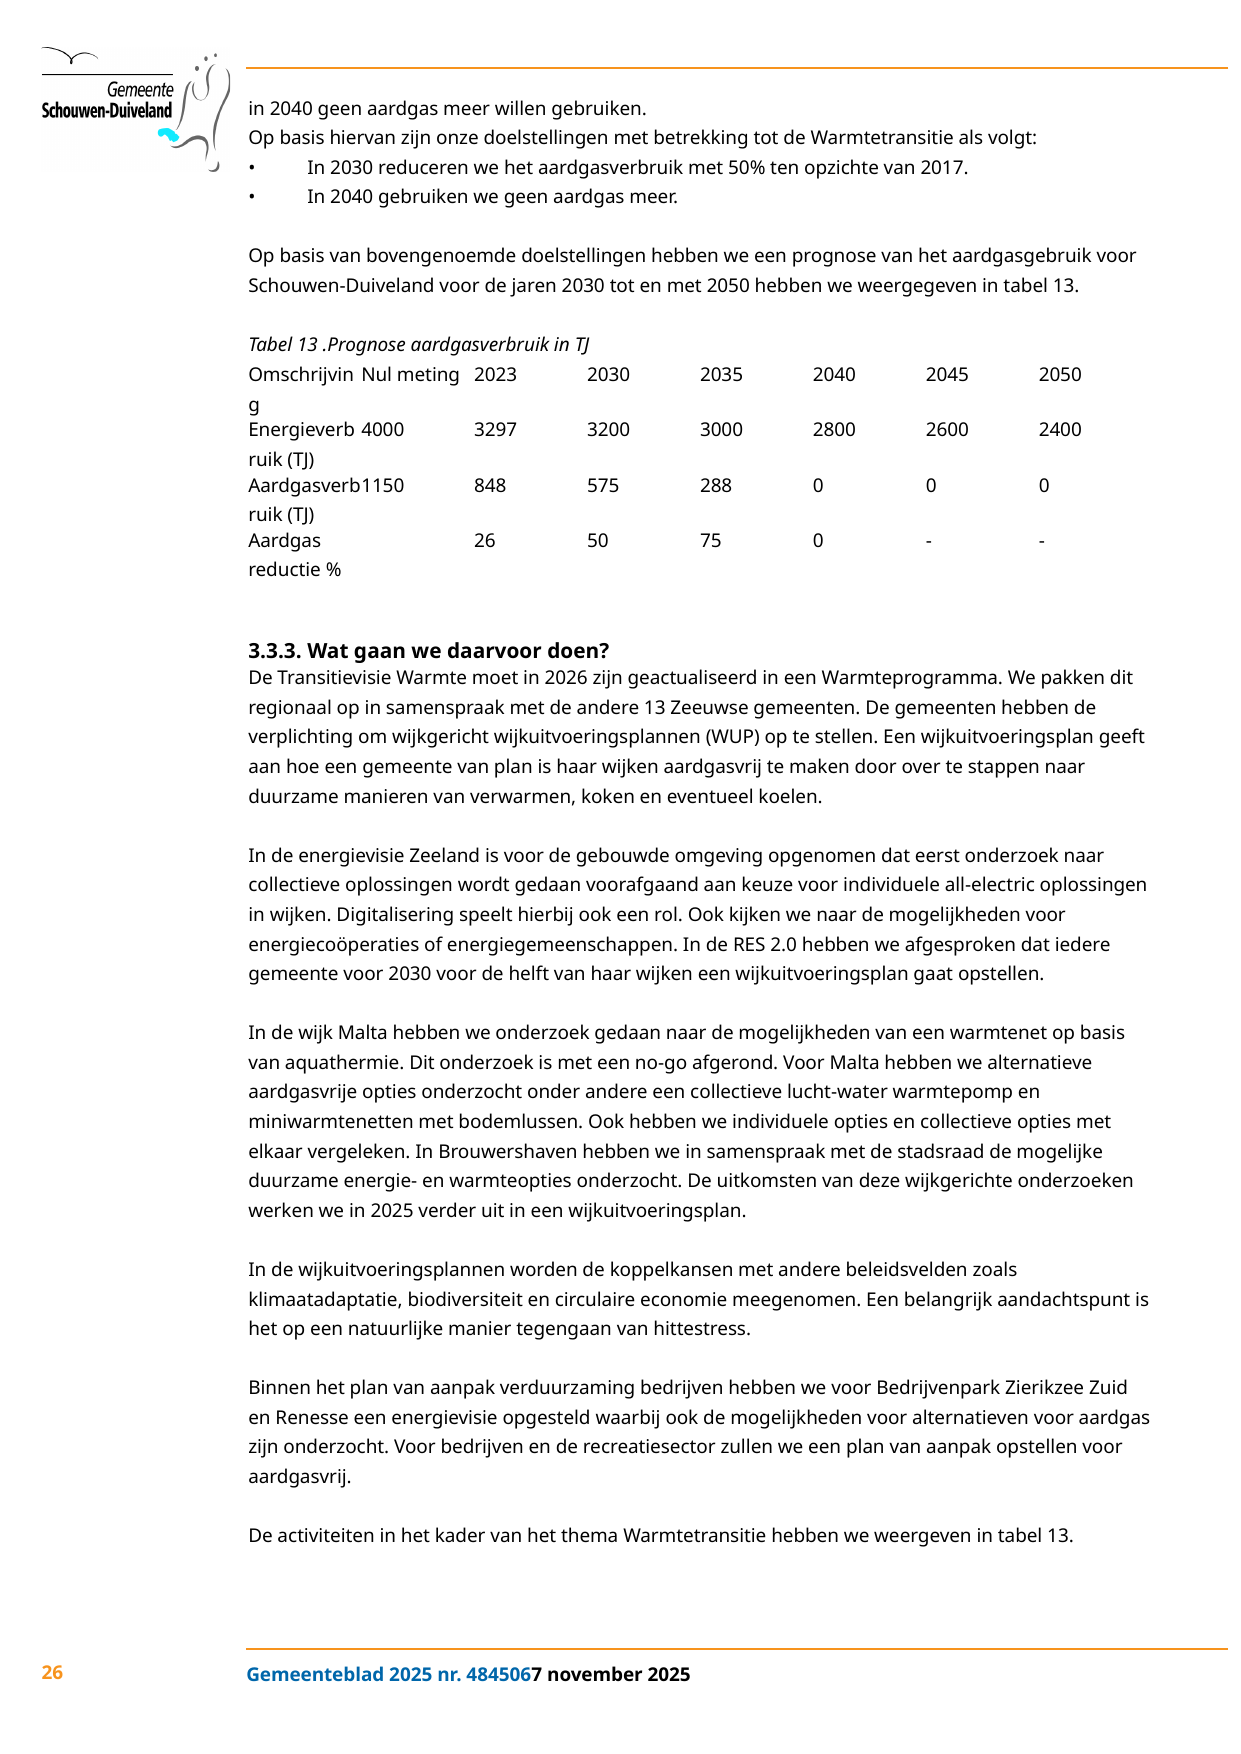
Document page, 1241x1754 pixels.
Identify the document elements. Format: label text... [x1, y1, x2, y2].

table_header Omschrijving [248, 361, 361, 416]
table_cell 0 [813, 527, 926, 582]
table_cell 2800 [813, 416, 926, 472]
table_header 2050 [1039, 361, 1152, 416]
table_cell Aardgasverbruik (TJ) [248, 472, 361, 527]
table_cell 4000 [361, 416, 474, 472]
table_cell 3000 [700, 416, 813, 472]
table_cell 50 [587, 527, 700, 582]
list In 2040 gebruiken we geen aardgas meer. [248, 183, 1152, 209]
table_cell 1150 [361, 472, 474, 527]
table_cell 0 [926, 472, 1038, 527]
text In de wijkuitvoeringsplannen worden de koppelkansen met andere beleidsvelden zoals klimaatadaptatie, biodiversiteit en circulaire economie meegenomen. Een belangrijk aandachtspunt is het op een natuurlijke manier tegengaan van hittestress. [248, 1256, 1152, 1341]
table_cell 2400 [1039, 416, 1152, 472]
text Binnen het plan van aanpak verduurzaming bedrijven hebben we voor Bedrijvenpark Zierikzee Zuid en Renesse een energievisie opgesteld waarbij ook de mogelijkheden voor alternatieven voor aardgas zijn onderzocht. Voor bedrijven en de recreatiesector zullen we een plan van aanpak opstellen voor aardgasvrij. [248, 1374, 1152, 1489]
table_header Nul meting [361, 361, 474, 416]
table_cell - [1039, 527, 1152, 582]
table_cell 288 [700, 472, 813, 527]
text In de wijk Malta hebben we onderzoek gedaan naar de mogelijkheden van een warmtenet op basis van aquathermie. Dit onderzoek is met een no-go afgerond. Voor Malta hebben we alternatieve aardgasvrije opties onderzocht onder andere een collectieve lucht-water warmtepomp en miniwarmtenetten met bodemlussen. Ook hebben we individuele opties en collectieve opties met elkaar vergeleken. In Brouwershaven hebben we in samenspraak met de stadsraad de mogelijke duurzame energie- en warmteopties onderzocht. De uitkomsten van deze wijkgerichte onderzoeken werken we in 2025 verder uit in een wijkuitvoeringsplan. [248, 1019, 1152, 1223]
table_header 2035 [700, 361, 813, 416]
text Op basis hiervan zijn onze doelstellingen met betrekking tot de Warmtetransitie als volgt: [248, 124, 1152, 150]
table_cell 3200 [587, 416, 700, 472]
list In 2030 reduceren we het aardgasverbruik met 50% ten opzichte van 2017. [248, 154, 1152, 180]
table_cell 575 [587, 472, 700, 527]
picture [41, 47, 231, 172]
text De Transitievisie Warmte moet in 2026 zijn geactualiseerd in een Warmteprogramma. We pakken dit regionaal op in samenspraak met de andere 13 Zeeuwse gemeenten. De gemeenten hebben de verplichting om wijkgericht wijkuitvoeringsplannen (WUP) op te stellen. Een wijkuitvoeringsplan geeft aan hoe een gemeente van plan is haar wijken aardgasvrij te maken door over te stappen naar duurzame manieren van verwarmen, koken en eventueel koelen. [248, 664, 1152, 808]
text Op basis van bovengenoemde doelstellingen hebben we een prognose van het aardgasgebruik voor Schouwen-Duiveland voor de jaren 2030 tot en met 2050 hebben we weergegeven in tabel 13. [248, 243, 1152, 298]
table_header 2045 [926, 361, 1038, 416]
table_cell 0 [1039, 472, 1152, 527]
table_cell [361, 527, 474, 582]
table_cell 3297 [474, 416, 587, 472]
table_cell - [926, 527, 1038, 582]
table_cell Energieverbruik (TJ) [248, 416, 361, 472]
table_header 2030 [587, 361, 700, 416]
table_cell 26 [474, 527, 587, 582]
text In de energievisie Zeeland is voor de gebouwde omgeving opgenomen dat eerst onderzoek naar collectieve oplossingen wordt gedaan voorafgaand aan keuze voor individuele all-electric oplossingen in wijken. Digitalisering speelt hierbij ook een rol. Ook kijken we naar de mogelijkheden voor energiecoöperaties of energiegemeenschappen. In de RES 2.0 hebben we afgesproken dat iedere gemeente voor 2030 voor de helft van haar wijken een wijkuitvoeringsplan gaat opstellen. [248, 842, 1152, 986]
text Tabel 13 .Prognose aardgasverbruik in TJ [248, 331, 1152, 357]
table_cell 0 [813, 472, 926, 527]
table_cell 2600 [926, 416, 1038, 472]
text in 2040 geen aardgas meer willen gebruiken. [248, 95, 1152, 121]
text 3.3.3. Wat gaan we daarvoor doen? [248, 636, 1152, 664]
table_cell Aardgas reductie % [248, 527, 361, 582]
text De activiteiten in het kader van het thema Warmtetransitie hebben we weergeven in tabel 13. [248, 1522, 1152, 1548]
table_header 2023 [474, 361, 587, 416]
table_cell 848 [474, 472, 587, 527]
table_header 2040 [813, 361, 926, 416]
table_cell 75 [700, 527, 813, 582]
